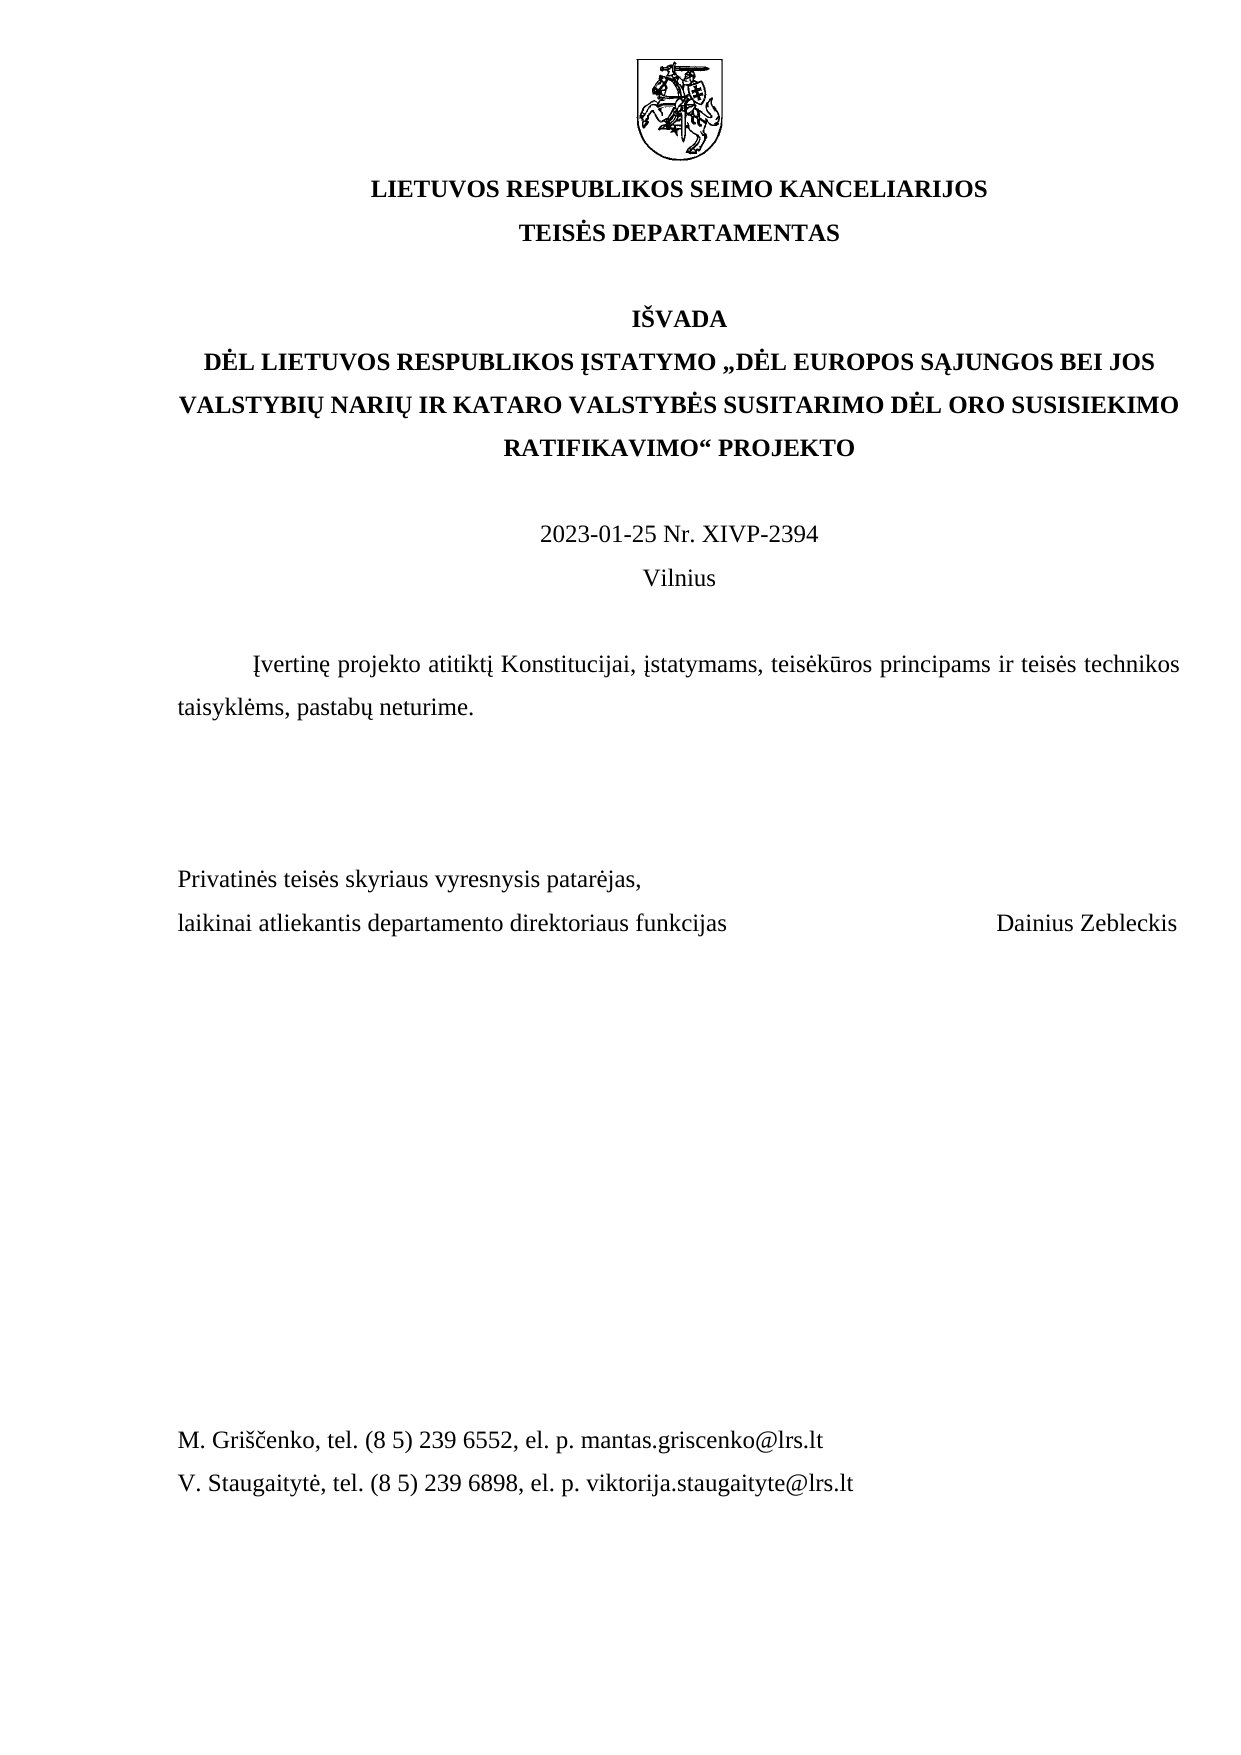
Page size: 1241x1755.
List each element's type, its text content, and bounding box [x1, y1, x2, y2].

text Vilnius [177, 563, 1181, 591]
text laikinai atliekantis departamento direktoriaus funkcijas Dainius Zebleckis [177, 908, 1181, 936]
text IŠVADA [177, 304, 1181, 333]
text Įvertinę projekto atitiktį Konstitucijai, įstatymams, teisėkūros principams ir teisės technikos taisyklėms, pastabų neturime. [177, 649, 1181, 721]
text 2023-01-25 Nr. XIVP-2394 [177, 519, 1181, 548]
text DĖL LIETUVOS RESPUBLIKOS ĮSTATYMO „DĖL EUROPOS SĄJUNGOS BEI JOS VALSTYBIŲ NARIŲ IR KATARO VALSTYBĖS SUSITARIMO DĖL ORO SUSISIEKIMO RATIFIKAVIMO“ PROJEKTO [177, 347, 1181, 462]
subtitle TEISĖS DEPARTAMENTAS [177, 218, 1181, 246]
text Privatinės teisės skyriaus vyresnysis patarėjas, [177, 864, 1181, 893]
text LIETUVOS RESPUBLIKOS SEIMO KANCELIARIJOS [177, 174, 1181, 203]
text V. Staugaitytė, tel. (8 5) 239 6898, el. p. viktorija.staugaityte@lrs.lt [177, 1468, 1181, 1497]
text M. Griščenko, tel. (8 5) 239 6552, el. p. mantas.griscenko@lrs.lt [177, 1425, 1181, 1454]
